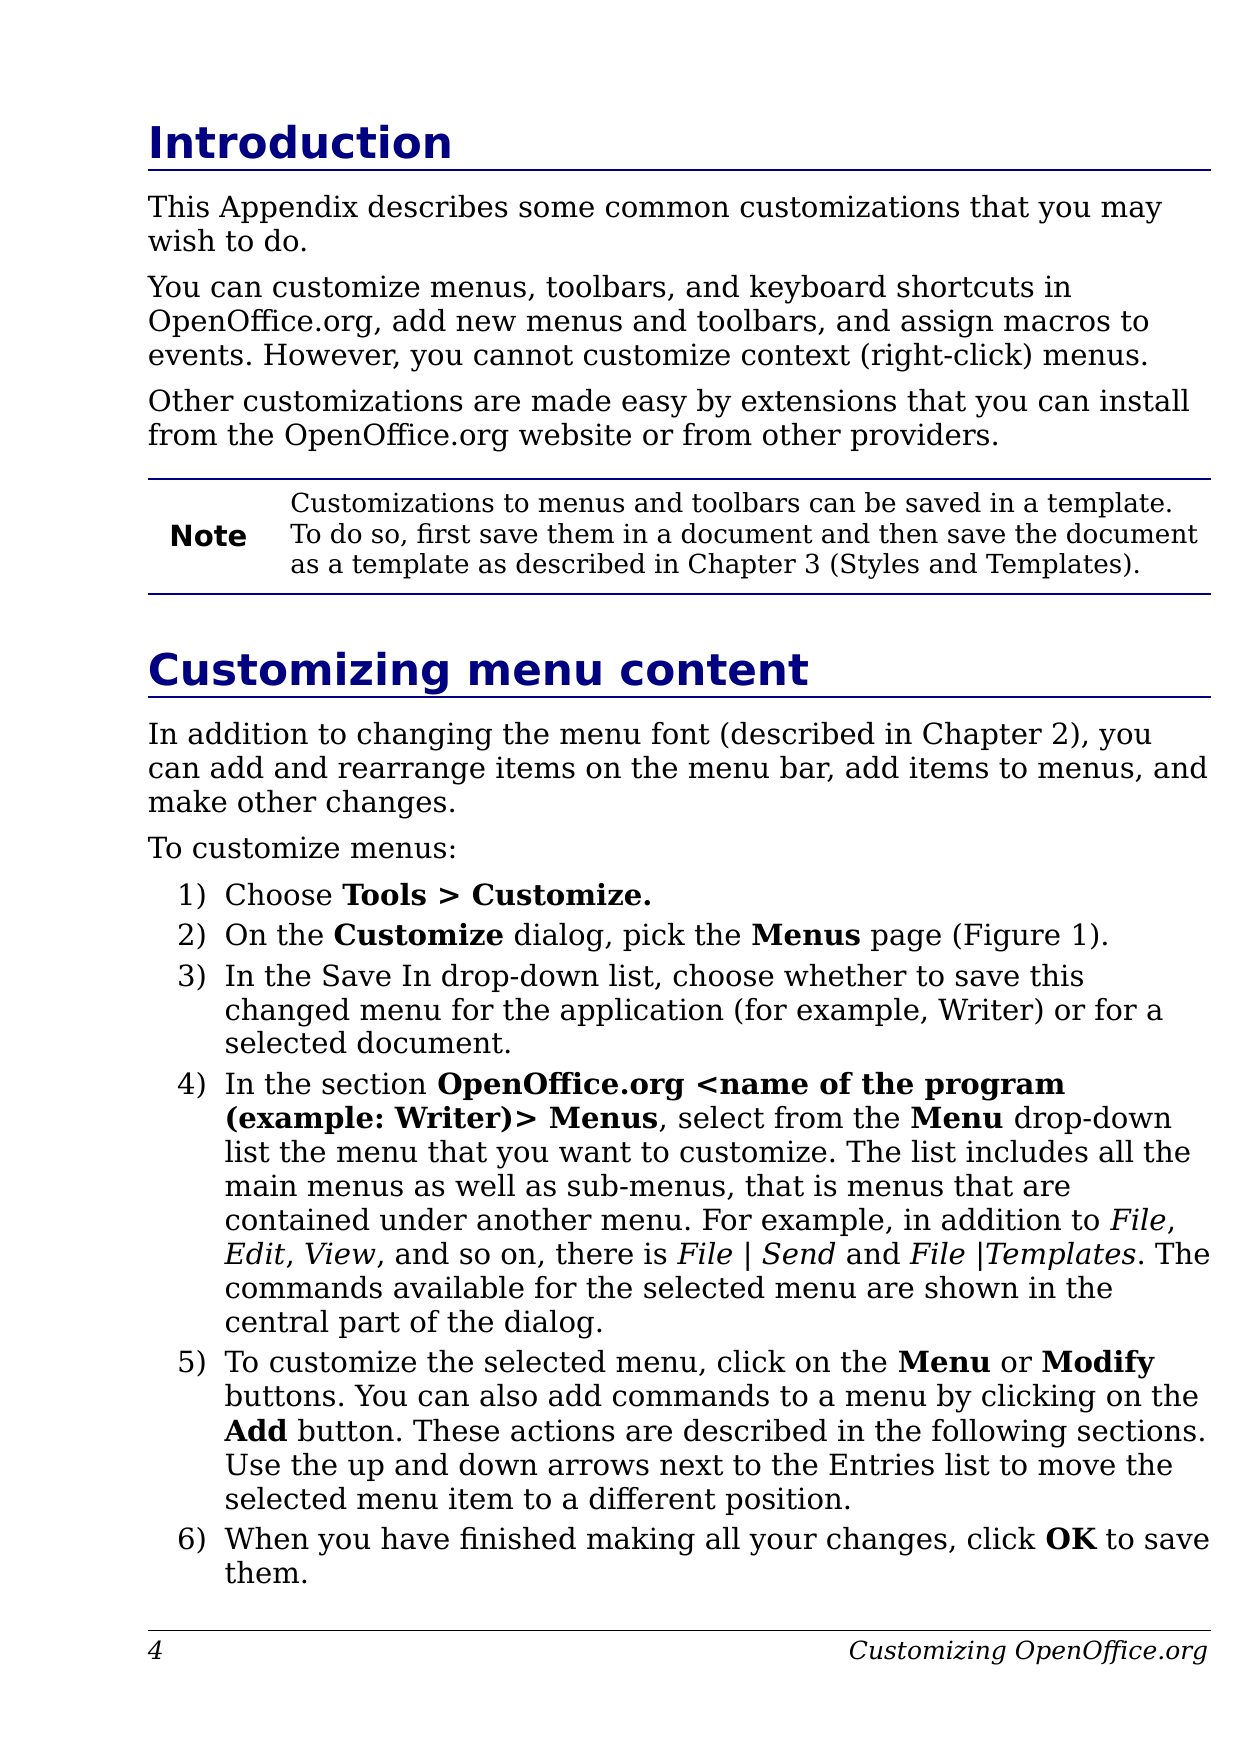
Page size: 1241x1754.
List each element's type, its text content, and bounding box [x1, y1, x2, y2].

list In the Save In drop-down list, choose whether to save this changed menu for the application (for example, Writer) or for a selected document. [207, 959, 1211, 1061]
subtitle Introduction [148, 118, 1211, 169]
text You can customize menus, toolbars, and keyboard shortcuts in OpenOffice.org, add new menus and toolbars, and assign macros to events. However, you cannot customize context (right-click) menus. [148, 270, 1211, 372]
list When you have finished making all your changes, click OK to save them. [207, 1522, 1211, 1590]
list Choose Tools > Customize. [207, 878, 1211, 912]
list In the section OpenOffice.org <name of the program (example: Writer)> Menus, select from the Menu drop-down list the menu that you want to customize. The list includes all the main menus as well as sub-menus, that is menus that are contained under another menu. For example, in addition to File, Edit, View, and so on, there is File | Send and File |Templates. The commands available for the selected menu are shown in the central part of the dialog. [207, 1067, 1211, 1339]
list To customize the selected menu, click on the Menu or Modify buttons. You can also add commands to a menu by clicking on the Add button. These actions are described in the following sections. Use the up and down arrows next to the Entries list to move the selected menu item to a different position. [207, 1346, 1211, 1516]
text This Appendix describes some common customizations that you may wish to do. [148, 190, 1211, 258]
text In addition to changing the menu font (described in Chapter 2), you can add and rearrange items on the menu bar, add items to menus, and make other changes. [148, 717, 1211, 819]
list On the Customize dialog, pick the Menus page (Figure 1). [207, 918, 1211, 953]
table_header Customizations to menus and toolbars can be saved in a template. To do so, first save them in a document and then save the document as a template as described in Chapter 3 (Styles and Templates). [269, 480, 1211, 593]
text To customize menus: [148, 831, 1211, 865]
table_header Note [148, 480, 269, 593]
subtitle Customizing menu content [148, 645, 1211, 696]
text Other customizations are made easy by extensions that you can install from the OpenOffice.org website or from other providers. [148, 385, 1211, 453]
